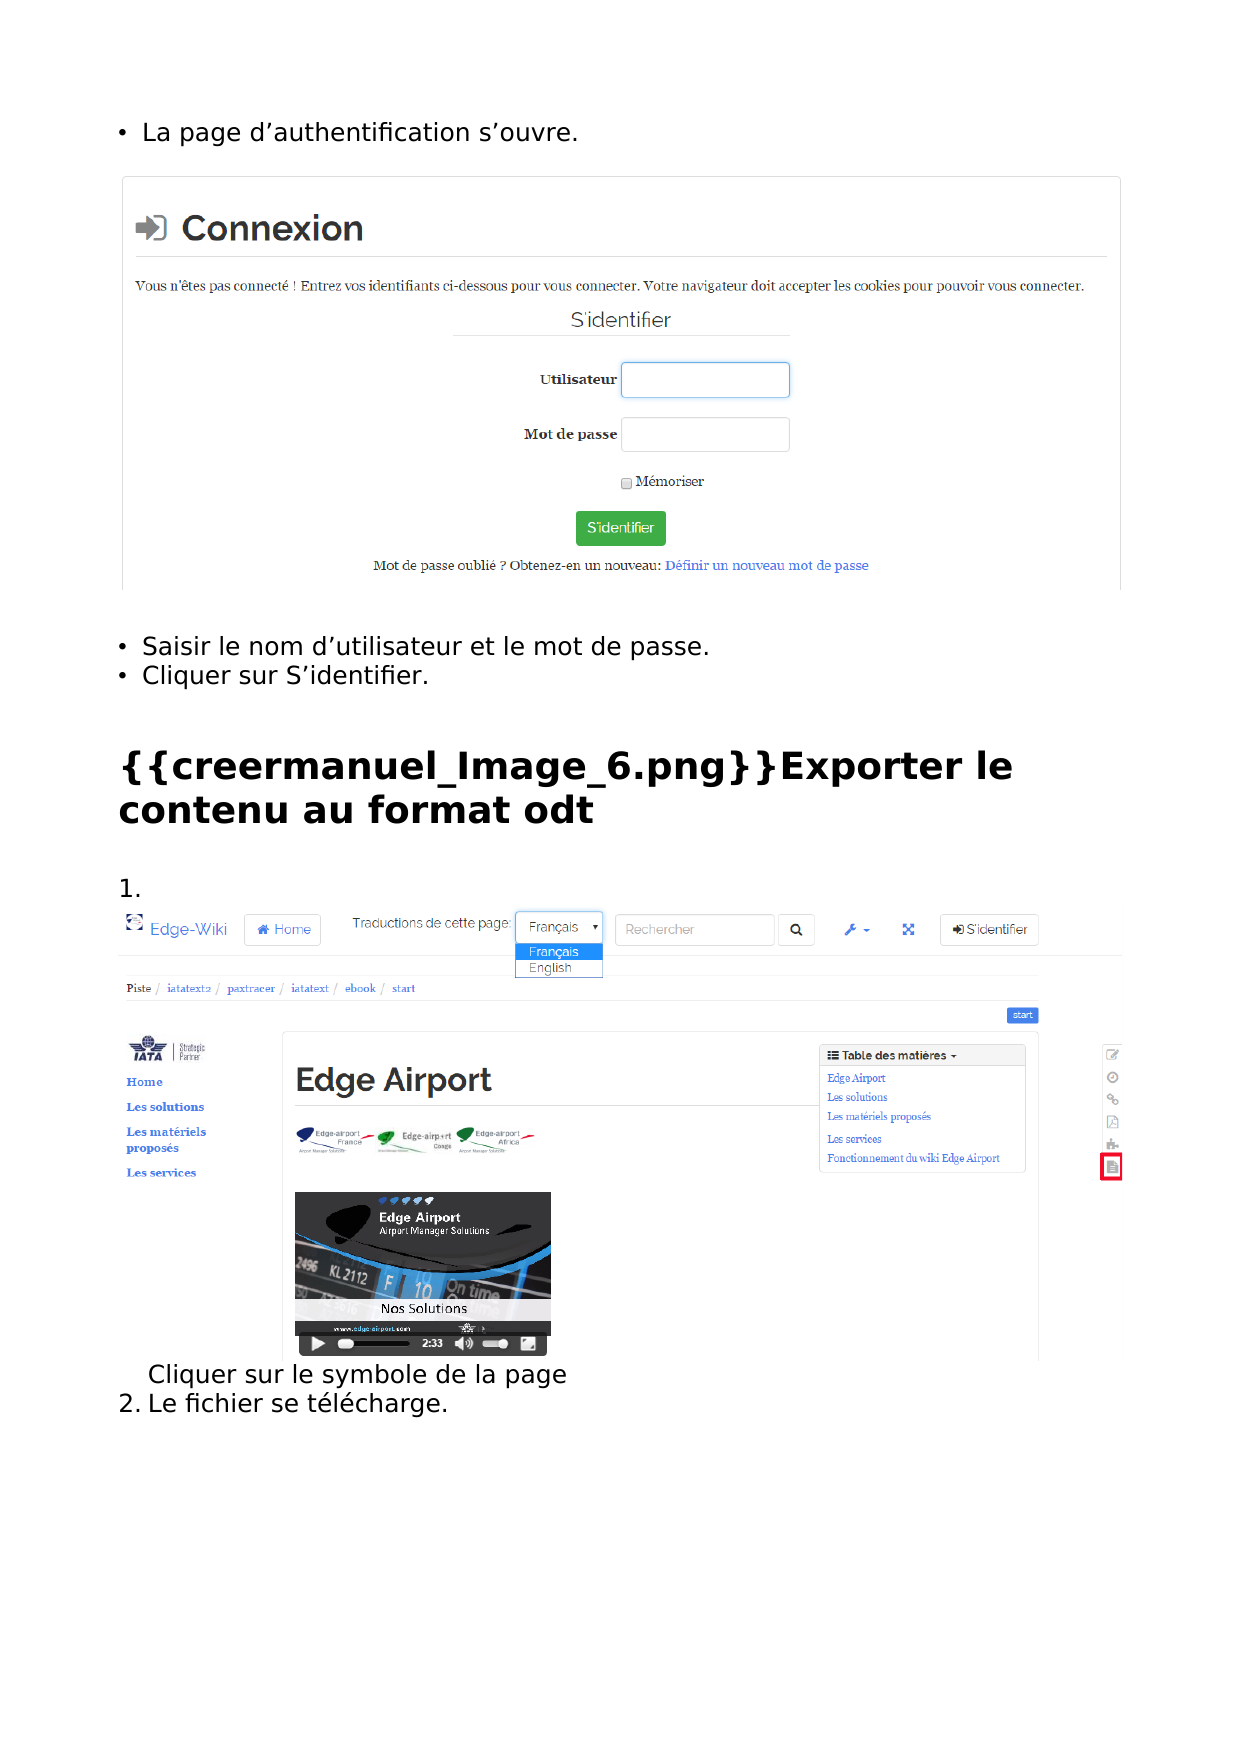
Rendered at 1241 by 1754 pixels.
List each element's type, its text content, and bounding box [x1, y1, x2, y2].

list Le fichier se télécharge. [118, 1389, 1122, 1419]
subtitle {{creermanuel_Image_6.png}}Exporter le contenu au format odt [118, 745, 1122, 832]
picture [118, 903, 1123, 1361]
list Cliquer sur le symbole de la page [118, 1361, 1122, 1389]
list Saisir le nom d’utilisateur et le mot de passe. [118, 632, 1122, 661]
list Cliquer sur le symbole de la page [118, 874, 1122, 903]
list La page d’authentification s’ouvre. [118, 118, 1122, 147]
picture [118, 176, 1123, 590]
list Cliquer sur S’identifier. [118, 661, 1122, 690]
